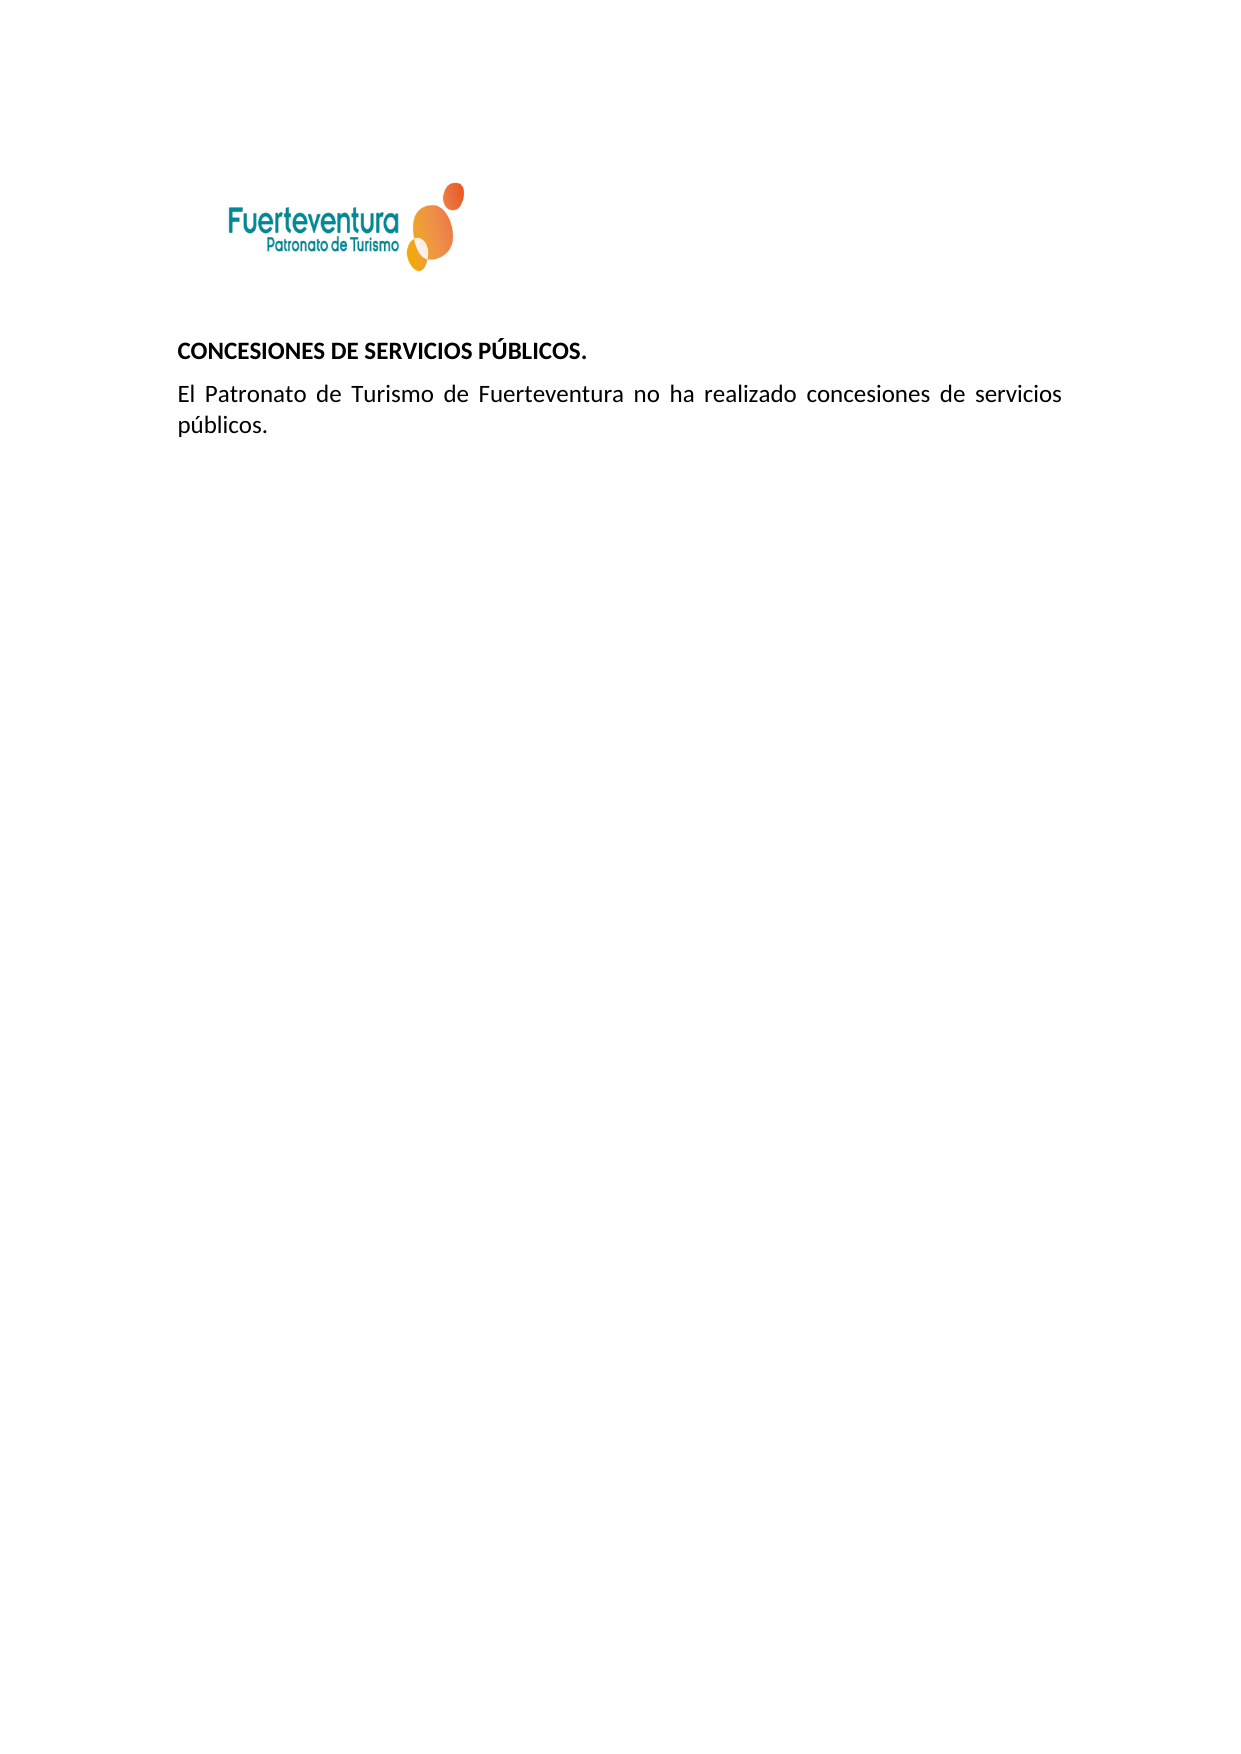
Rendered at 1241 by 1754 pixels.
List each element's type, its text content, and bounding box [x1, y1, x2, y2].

text El Patronato de Turismo de Fuerteventura no ha realizado concesiones de servicios públicos. [177, 378, 1063, 439]
text CONCESIONES DE SERVICIOS PÚBLICOS. [177, 336, 1063, 366]
picture [177, 178, 517, 275]
